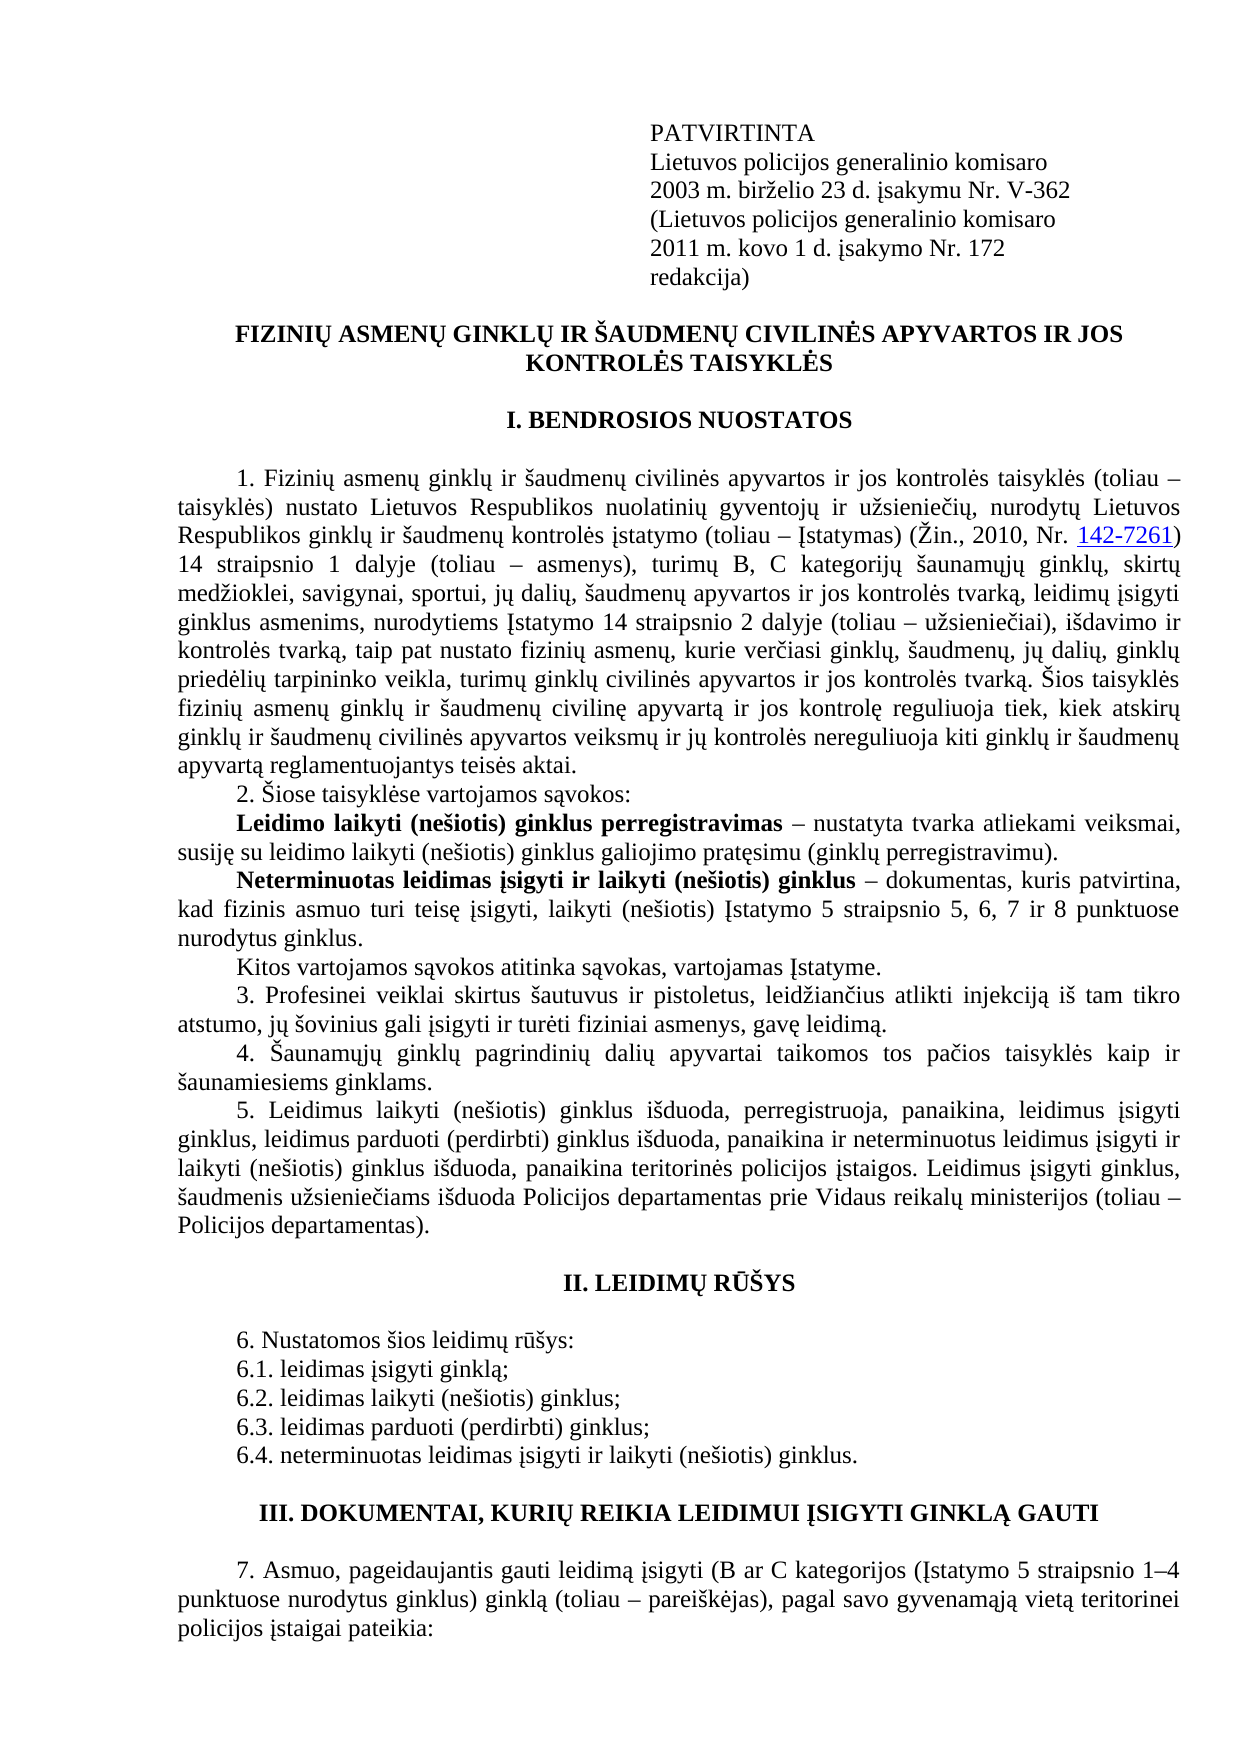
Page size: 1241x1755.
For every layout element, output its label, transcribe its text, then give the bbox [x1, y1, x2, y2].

text 6.3. leidimas parduoti (perdirbti) ginklus; [177, 1412, 1181, 1441]
text Leidimo laikyti (nešiotis) ginklus perregistravimas – nustatyta tvarka atliekami veiksmai, susiję su leidimo laikyti (nešiotis) ginklus galiojimo pratęsimu (ginklų perregistravimu). [177, 808, 1181, 866]
text 3. Profesinei veiklai skirtus šautuvus ir pistoletus, leidžiančius atlikti injekciją iš tam tikro atstumo, jų šovinius gali įsigyti ir turėti fiziniai asmenys, gavę leidimą. [177, 981, 1181, 1038]
text 2011 m. kovo 1 d. įsakymo Nr. 172 [650, 233, 1181, 262]
text Kitos vartojamos sąvokos atitinka sąvokas, vartojamas Įstatyme. [177, 952, 1181, 981]
text 1. Fizinių asmenų ginklų ir šaudmenų civilinės apyvartos ir jos kontrolės taisyklės (toliau – taisyklės) nustato Lietuvos Respublikos nuolatinių gyventojų ir užsieniečių, nurodytų Lietuvos Respublikos ginklų ir šaudmenų kontrolės įstatymo (toliau – Įstatymas) (Žin., 2010, Nr. 142-7261) 14 straipsnio 1 dalyje (toliau – asmenys), turimų B, C kategorijų šaunamųjų ginklų, skirtų medžioklei, savigynai, sportui, jų dalių, šaudmenų apyvartos ir jos kontrolės tvarką, leidimų įsigyti ginklus asmenims, nurodytiems Įstatymo 14 straipsnio 2 dalyje (toliau – užsieniečiai), išdavimo ir kontrolės tvarką, taip pat nustato fizinių asmenų, kurie verčiasi ginklų, šaudmenų, jų dalių, ginklų priedėlių tarpininko veikla, turimų ginklų civilinės apyvartos ir jos kontrolės tvarką. Šios taisyklės fizinių asmenų ginklų ir šaudmenų civilinę apyvartą ir jos kontrolę reguliuoja tiek, kiek atskirų ginklų ir šaudmenų civilinės apyvartos veiksmų ir jų kontrolės nereguliuoja kiti ginklų ir šaudmenų apyvartą reglamentuojantys teisės aktai. [177, 463, 1181, 779]
text 2003 m. birželio 23 d. įsakymu Nr. V-362 [650, 176, 1181, 204]
text 2. Šiose taisyklėse vartojamos sąvokos: [177, 779, 1181, 808]
text I. BENDROSIOS NUOSTATOS [177, 406, 1181, 434]
text 4. Šaunamųjų ginklų pagrindinių dalių apyvartai taikomos tos pačios taisyklės kaip ir šaunamiesiems ginklams. [177, 1038, 1181, 1096]
text 6.4. neterminuotas leidimas įsigyti ir laikyti (nešiotis) ginklus. [177, 1441, 1181, 1469]
text (Lietuvos policijos generalinio komisaro [650, 204, 1181, 233]
text FIZINIŲ ASMENŲ GINKLŲ IR ŠAUDMENŲ CIVILINĖS APYVARTOS IR JOS KONTROLĖS TAISYKLĖS [177, 319, 1181, 377]
text 6.2. leidimas laikyti (nešiotis) ginklus; [177, 1383, 1181, 1412]
text II. LEIDIMŲ RŪŠYS [177, 1268, 1181, 1297]
text 6. Nustatomos šios leidimų rūšys: [177, 1326, 1181, 1354]
text Lietuvos policijos generalinio komisaro [650, 147, 1181, 176]
text 6.1. leidimas įsigyti ginklą; [177, 1354, 1181, 1383]
text III. DOKUMENTAI, KURIŲ REIKIA LEIDIMUI ĮSIGYTI GINKLĄ GAUTI [177, 1498, 1181, 1527]
text PATVIRTINTA [650, 118, 1181, 147]
text 5. Leidimus laikyti (nešiotis) ginklus išduoda, perregistruoja, panaikina, leidimus įsigyti ginklus, leidimus parduoti (perdirbti) ginklus išduoda, panaikina ir neterminuotus leidimus įsigyti ir laikyti (nešiotis) ginklus išduoda, panaikina teritorinės policijos įstaigos. Leidimus įsigyti ginklus, šaudmenis užsieniečiams išduoda Policijos departamentas prie Vidaus reikalų ministerijos (toliau – Policijos departamentas). [177, 1096, 1181, 1239]
text redakcija) [650, 262, 1181, 291]
text 7. Asmuo, pageidaujantis gauti leidimą įsigyti (B ar C kategorijos (Įstatymo 5 straipsnio 1–4 punktuose nurodytus ginklus) ginklą (toliau – pareiškėjas), pagal savo gyvenamąją vietą teritorinei policijos įstaigai pateikia: [177, 1556, 1181, 1642]
text Neterminuotas leidimas įsigyti ir laikyti (nešiotis) ginklus – dokumentas, kuris patvirtina, kad fizinis asmuo turi teisę įsigyti, laikyti (nešiotis) Įstatymo 5 straipsnio 5, 6, 7 ir 8 punktuose nurodytus ginklus. [177, 866, 1181, 952]
